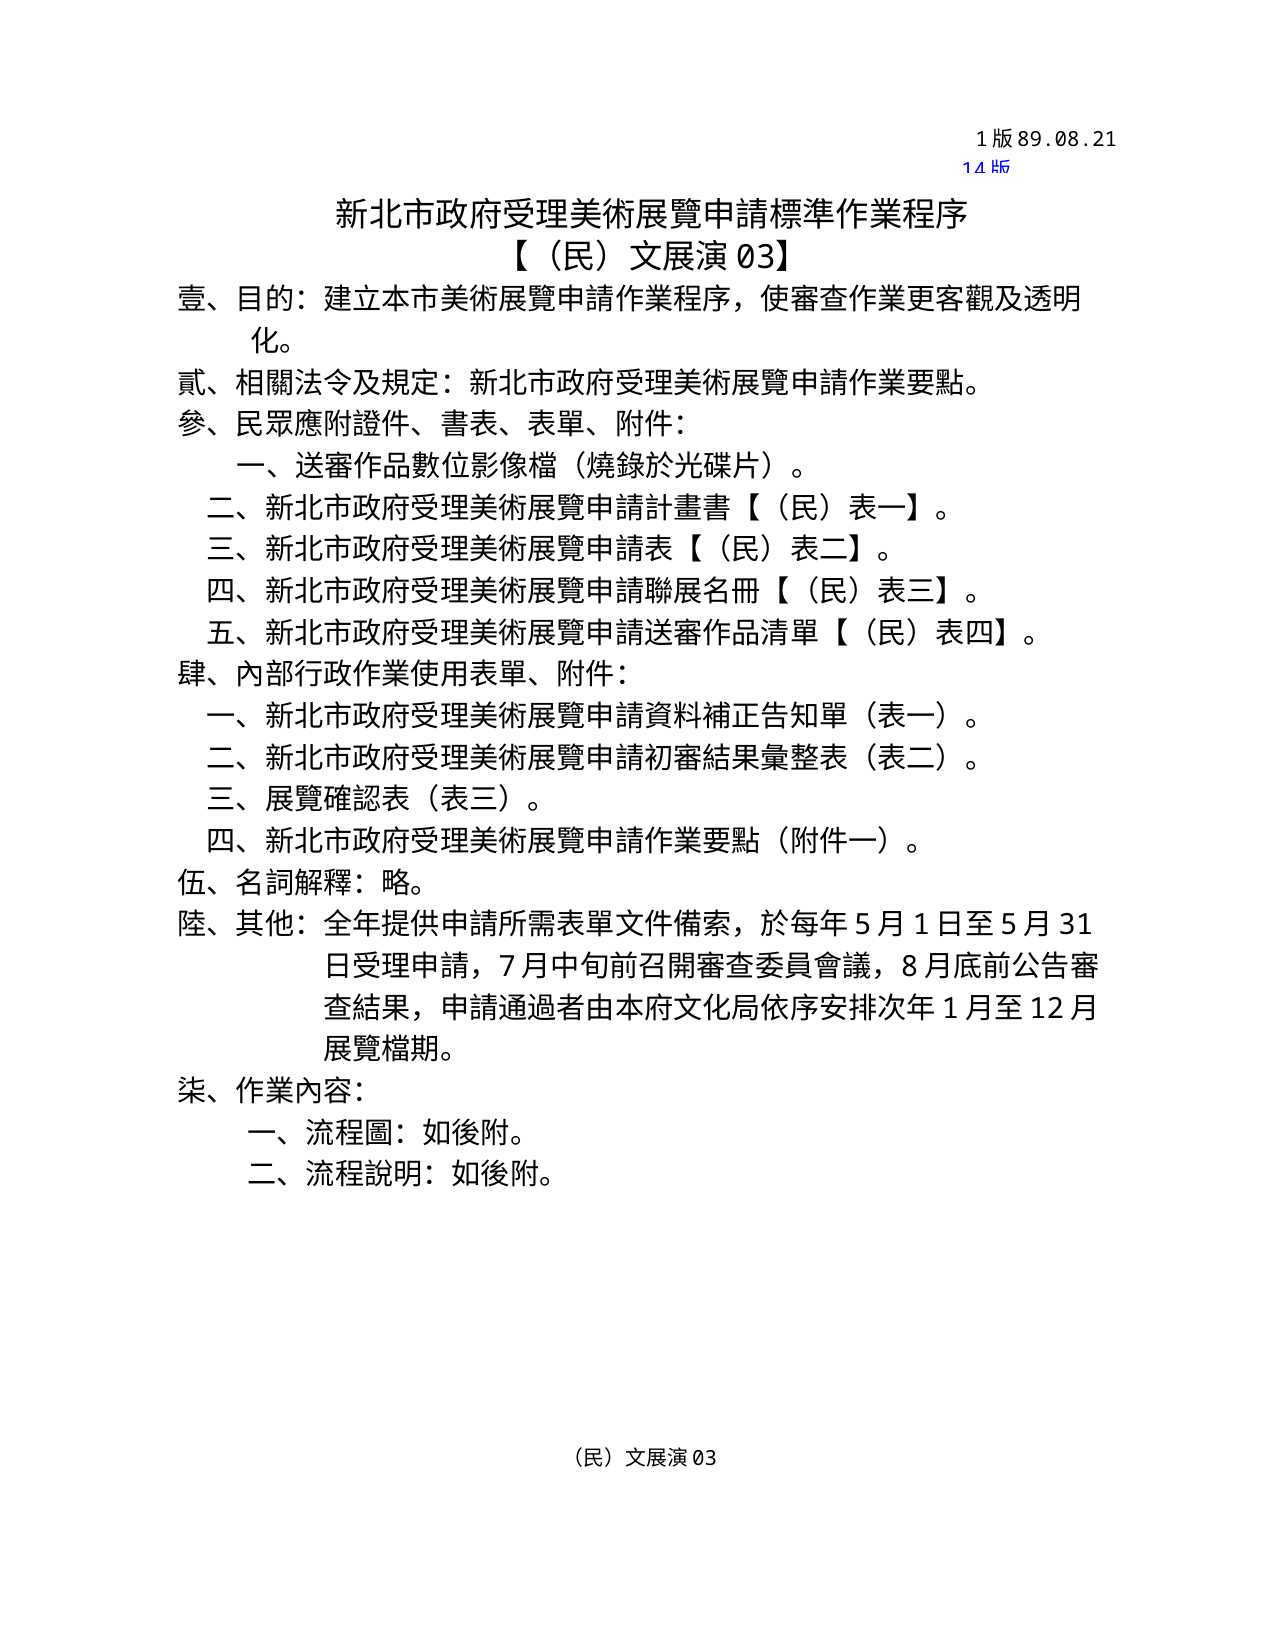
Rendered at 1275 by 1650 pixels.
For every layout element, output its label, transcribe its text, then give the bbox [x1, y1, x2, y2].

text 五、新北市政府受理美術展覽申請送審作品清單【（民）表四】。 [177, 610, 1127, 651]
text 三、新北市政府受理美術展覽申請表【（民）表二】。 [177, 526, 1127, 568]
text 肆、內部行政作業使用表單、附件： [177, 651, 1127, 693]
text 伍、名詞解釋：略。 [177, 860, 1127, 901]
text 四、新北市政府受理美術展覽申請聯展名冊【（民）表三】。 [177, 568, 1127, 610]
text 參、民眾應附證件、書表、表單、附件： [177, 401, 1127, 443]
text 化。 [177, 318, 1127, 360]
text 壹、目的：建立本市美術展覽申請作業程序，使審查作業更客觀及透明 [177, 276, 1127, 318]
text 二、新北市政府受理美術展覽申請初審結果彙整表（表二）。 [177, 735, 1127, 776]
text 二、流程說明：如後附。 [177, 1151, 1127, 1193]
text 貳、相關法令及規定：新北市政府受理美術展覽申請作業要點。 [177, 360, 1127, 401]
text 新北市政府受理美術展覽申請標準作業程序 [177, 193, 1127, 235]
text 一、流程圖：如後附。 [177, 1110, 1127, 1151]
text 陸、其他：全年提供申請所需表單文件備索，於每年5月1日至5月31日受理申請，7月中旬前召開審查委員會議，8月底前公告審查結果，申請通過者由本府文化局依序安排次年1月至12月展覽檔期。 [177, 901, 1127, 1068]
text 二、新北市政府受理美術展覽申請計畫書【（民）表一】。 [177, 485, 1127, 526]
text 四、新北市政府受理美術展覽申請作業要點（附件一）。 [177, 818, 1127, 860]
text （民）文展演03 [490, 1442, 790, 1468]
text 1版89.08.21 [898, 123, 1118, 153]
text 14版103.04.14 [898, 153, 1118, 173]
text 柒、作業內容： [177, 1068, 1127, 1110]
text 一、新北市政府受理美術展覽申請資料補正告知單（表一）。 [177, 693, 1127, 735]
text 一、送審作品數位影像檔（燒錄於光碟片）。 [237, 443, 1127, 485]
text 三、展覽確認表（表三）。 [177, 776, 1127, 818]
text 【（民）文展演03】 [177, 235, 1127, 276]
